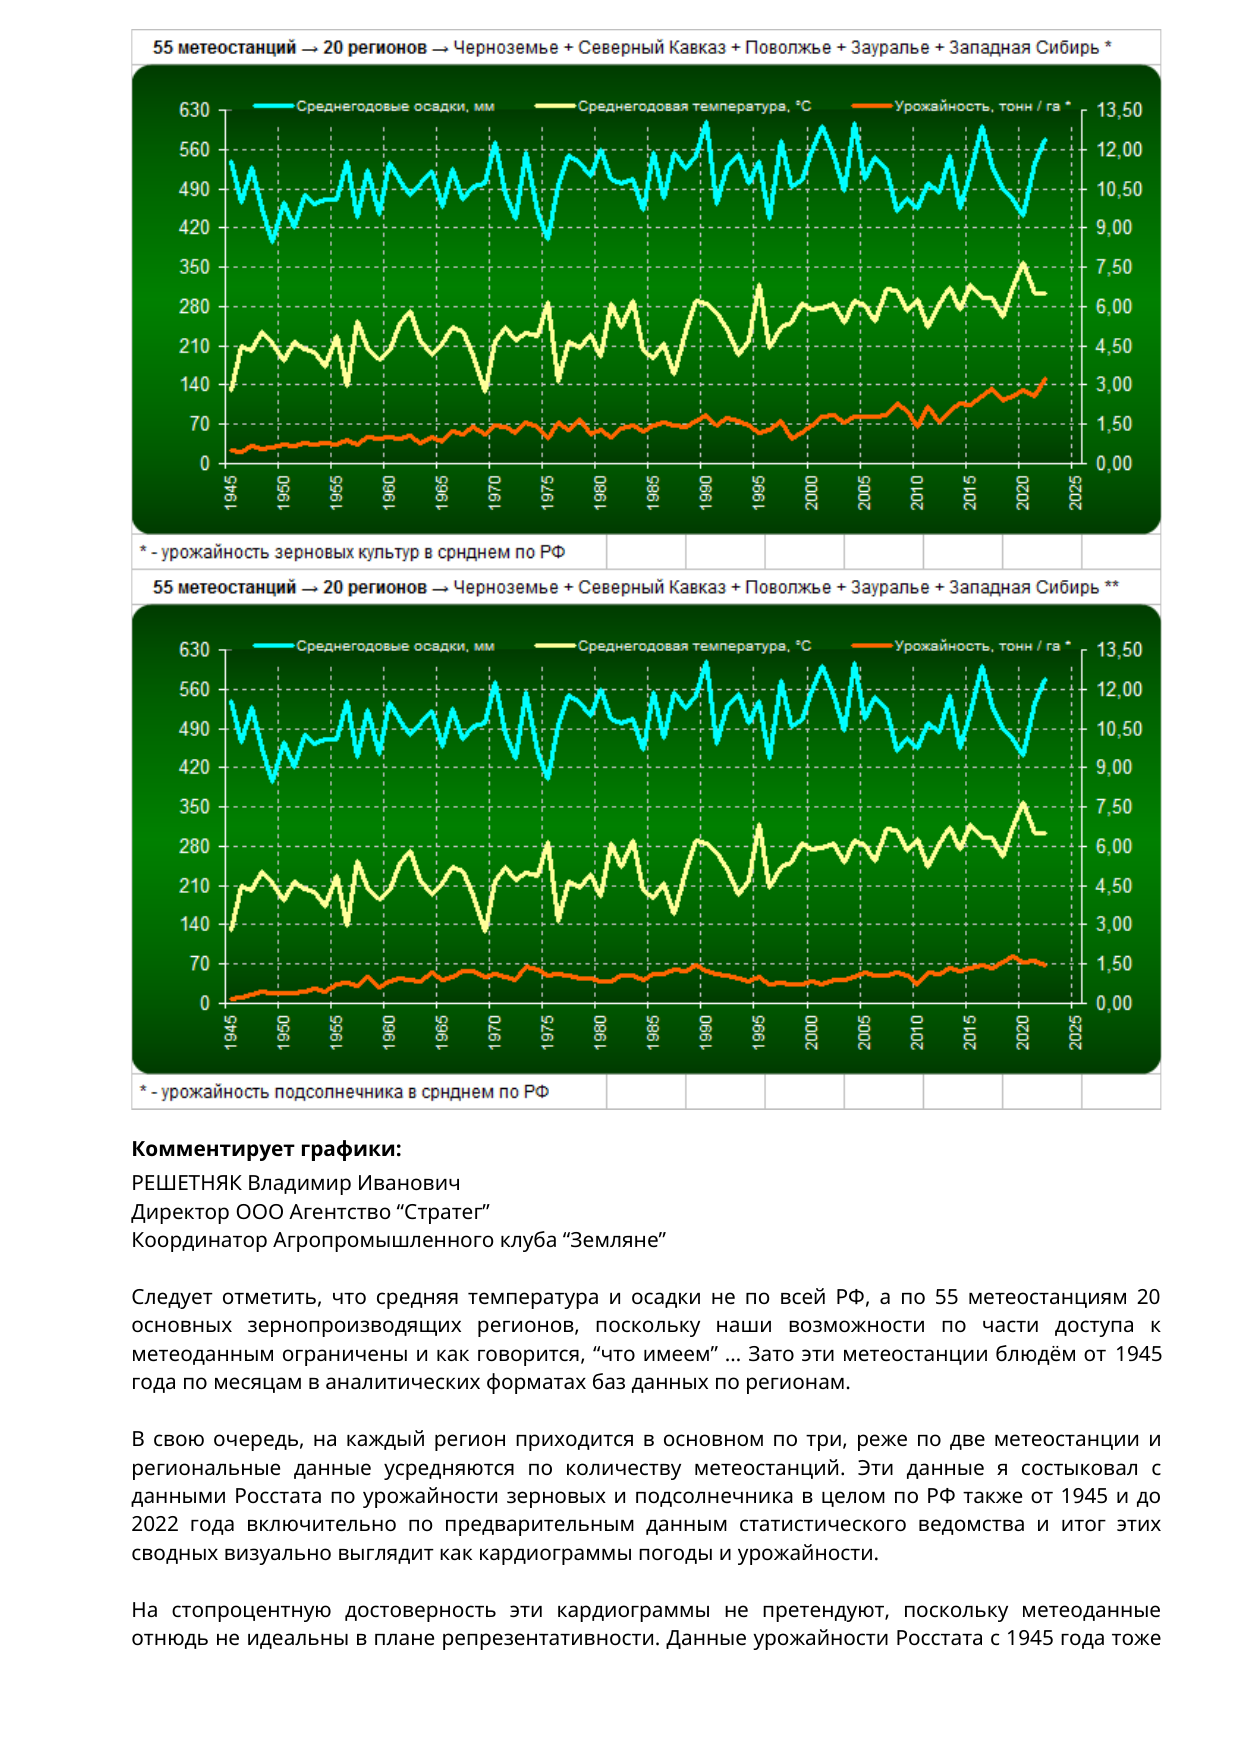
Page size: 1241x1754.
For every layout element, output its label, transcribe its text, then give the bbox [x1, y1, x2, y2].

text В свою очередь, на каждый регион приходится в основном по три, реже по две метеостанции и региональные данные усредняются по количеству метеостанций. Эти данные я состыковал с данными Росстата по урожайности зерновых и подсолнечника в целом по РФ также от 1945 и до 2022 года включительно по предварительным данным статистического ведомства и итог этих сводных визуально выглядит как кардиограммы погоды и урожайности. [131, 1424, 1162, 1566]
text Координатор Агропромышленного клуба “Земляне” [131, 1225, 1162, 1254]
text Комментирует графики: [131, 1134, 1162, 1162]
text Следует отметить, что средняя температура и осадки не по всей РФ, а по 55 метеостанциям 20 основных зернопроизводящих регионов, поскольку наши возможности по части доступа к метеоданным ограничены и как говорится, “что имеем” … Зато эти метеостанции блюдём от 1945 года по месяцам в аналитических форматах баз данных по регионам. [131, 1282, 1162, 1396]
text На стопроцентную достоверность эти кардиограммы не претендуют, поскольку метеоданные отнюдь не идеальны в плане репрезентативности. Данные урожайности Росстата с 1945 года тоже [131, 1595, 1162, 1652]
text Директор ООО Агентство “Стратег” [131, 1197, 1162, 1225]
text РЕШЕТНЯК Владимир Иванович [131, 1168, 1162, 1197]
